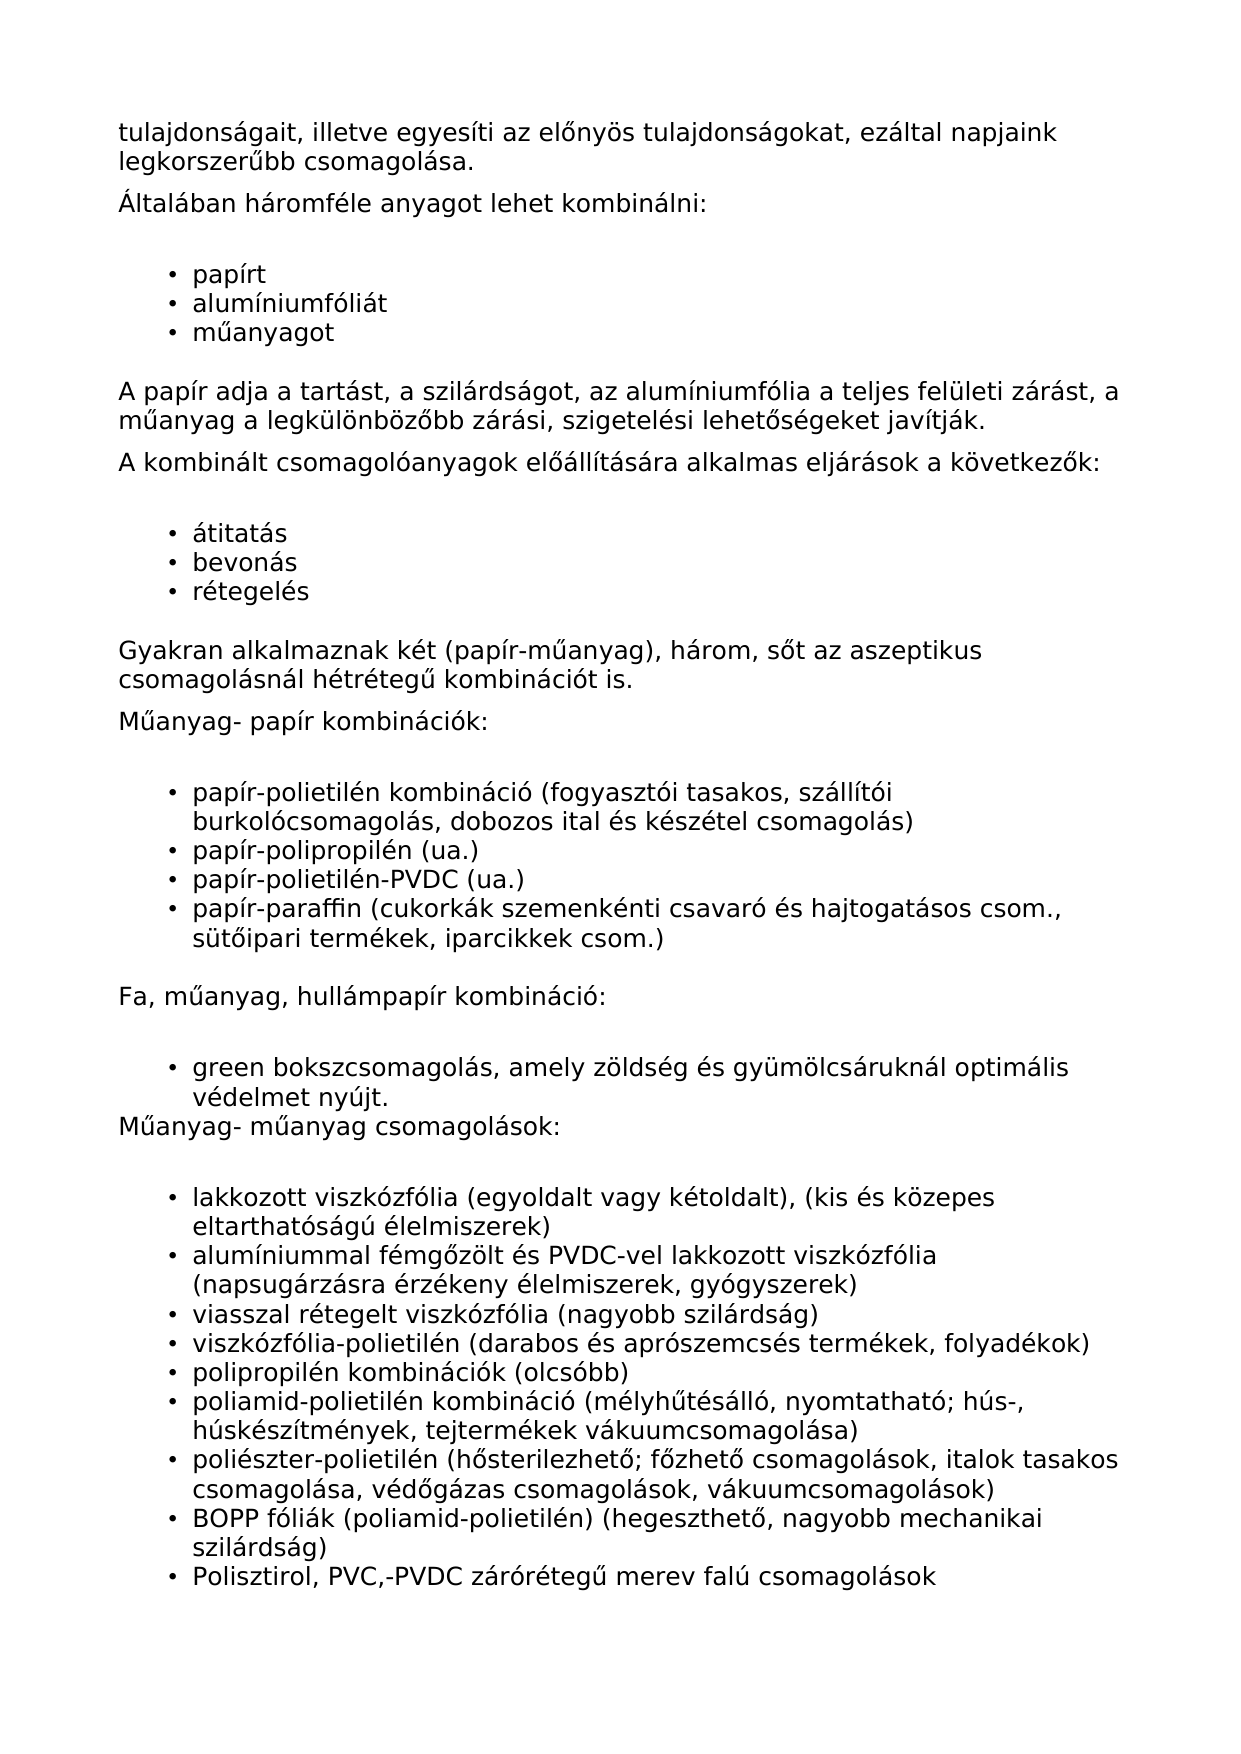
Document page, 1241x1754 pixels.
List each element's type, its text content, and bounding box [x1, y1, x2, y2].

list műanyagot [177, 318, 1122, 348]
list viszkózfólia-polietilén (darabos és aprószemcsés termékek, folyadékok) [177, 1329, 1122, 1358]
text Általában háromféle anyagot lehet kombinálni: [118, 189, 1122, 218]
list átitatás [177, 519, 1122, 548]
text Gyakran alkalmaznak két (papír-műanyag), három, sőt az aszeptikus csomagolásnál hétrétegű kombinációt is. [118, 636, 1122, 694]
list papír-polietilén kombináció (fogyasztói tasakos, szállítói burkolócsomagolás, dobozos ital és készétel csomagolás) [177, 778, 1122, 836]
list bevonás [177, 548, 1122, 577]
list lakkozott viszkózfólia (egyoldalt vagy kétoldalt), (kis és közepes eltarthatóságú élelmiszerek) [177, 1183, 1122, 1241]
list viasszal rétegelt viszkózfólia (nagyobb szilárdság) [177, 1300, 1122, 1329]
text Műanyag- papír kombinációk: [118, 707, 1122, 736]
text tulajdonságait, illetve egyesíti az előnyös tulajdonságokat, ezáltal napjaink legkorszerűbb csomagolása. [118, 118, 1122, 176]
list poliamid-polietilén kombináció (mélyhűtésálló, nyomtatható; hús-, húskészítmények, tejtermékek vákuumcsomagolása) [177, 1387, 1122, 1446]
text Fa, műanyag, hullámpapír kombináció: [118, 982, 1122, 1012]
text A papír adja a tartást, a szilárdságot, az alumíniumfólia a teljes felületi zárást, a műanyag a legkülönbözőbb zárási, szigetelési lehetőségeket javítják. [118, 377, 1122, 435]
list alumíniummal fémgőzölt és PVDC-vel lakkozott viszkózfólia (napsugárzásra érzékeny élelmiszerek, gyógyszerek) [177, 1241, 1122, 1300]
text Műanyag- műanyag csomagolások: [118, 1112, 1122, 1141]
list papír-paraffin (cukorkák szemenkénti csavaró és hajtogatásos csom., sütőipari termékek, iparcikkek csom.) [177, 895, 1122, 953]
list alumíniumfóliát [177, 289, 1122, 318]
text A kombinált csomagolóanyagok előállítására alkalmas eljárások a következők: [118, 448, 1122, 477]
list papírt [177, 260, 1122, 289]
list polipropilén kombinációk (olcsóbb) [177, 1358, 1122, 1387]
list poliészter-polietilén (hősterilezhető; főzhető csomagolások, italok tasakos csomagolása, védőgázas csomagolások, vákuumcsomagolások) [177, 1446, 1122, 1504]
list rétegelés [177, 577, 1122, 607]
list green bokszcsomagolás, amely zöldség és gyümölcsáruknál optimális védelmet nyújt. [177, 1054, 1122, 1112]
list papír-polietilén-PVDC (ua.) [177, 866, 1122, 895]
list BOPP fóliák (poliamid-polietilén) (hegeszthető, nagyobb mechanikai szilárdság) [177, 1504, 1122, 1562]
list Polisztirol, PVC,-PVDC zárórétegű merev falú csomagolások [177, 1562, 1122, 1591]
list papír-polipropilén (ua.) [177, 836, 1122, 866]
